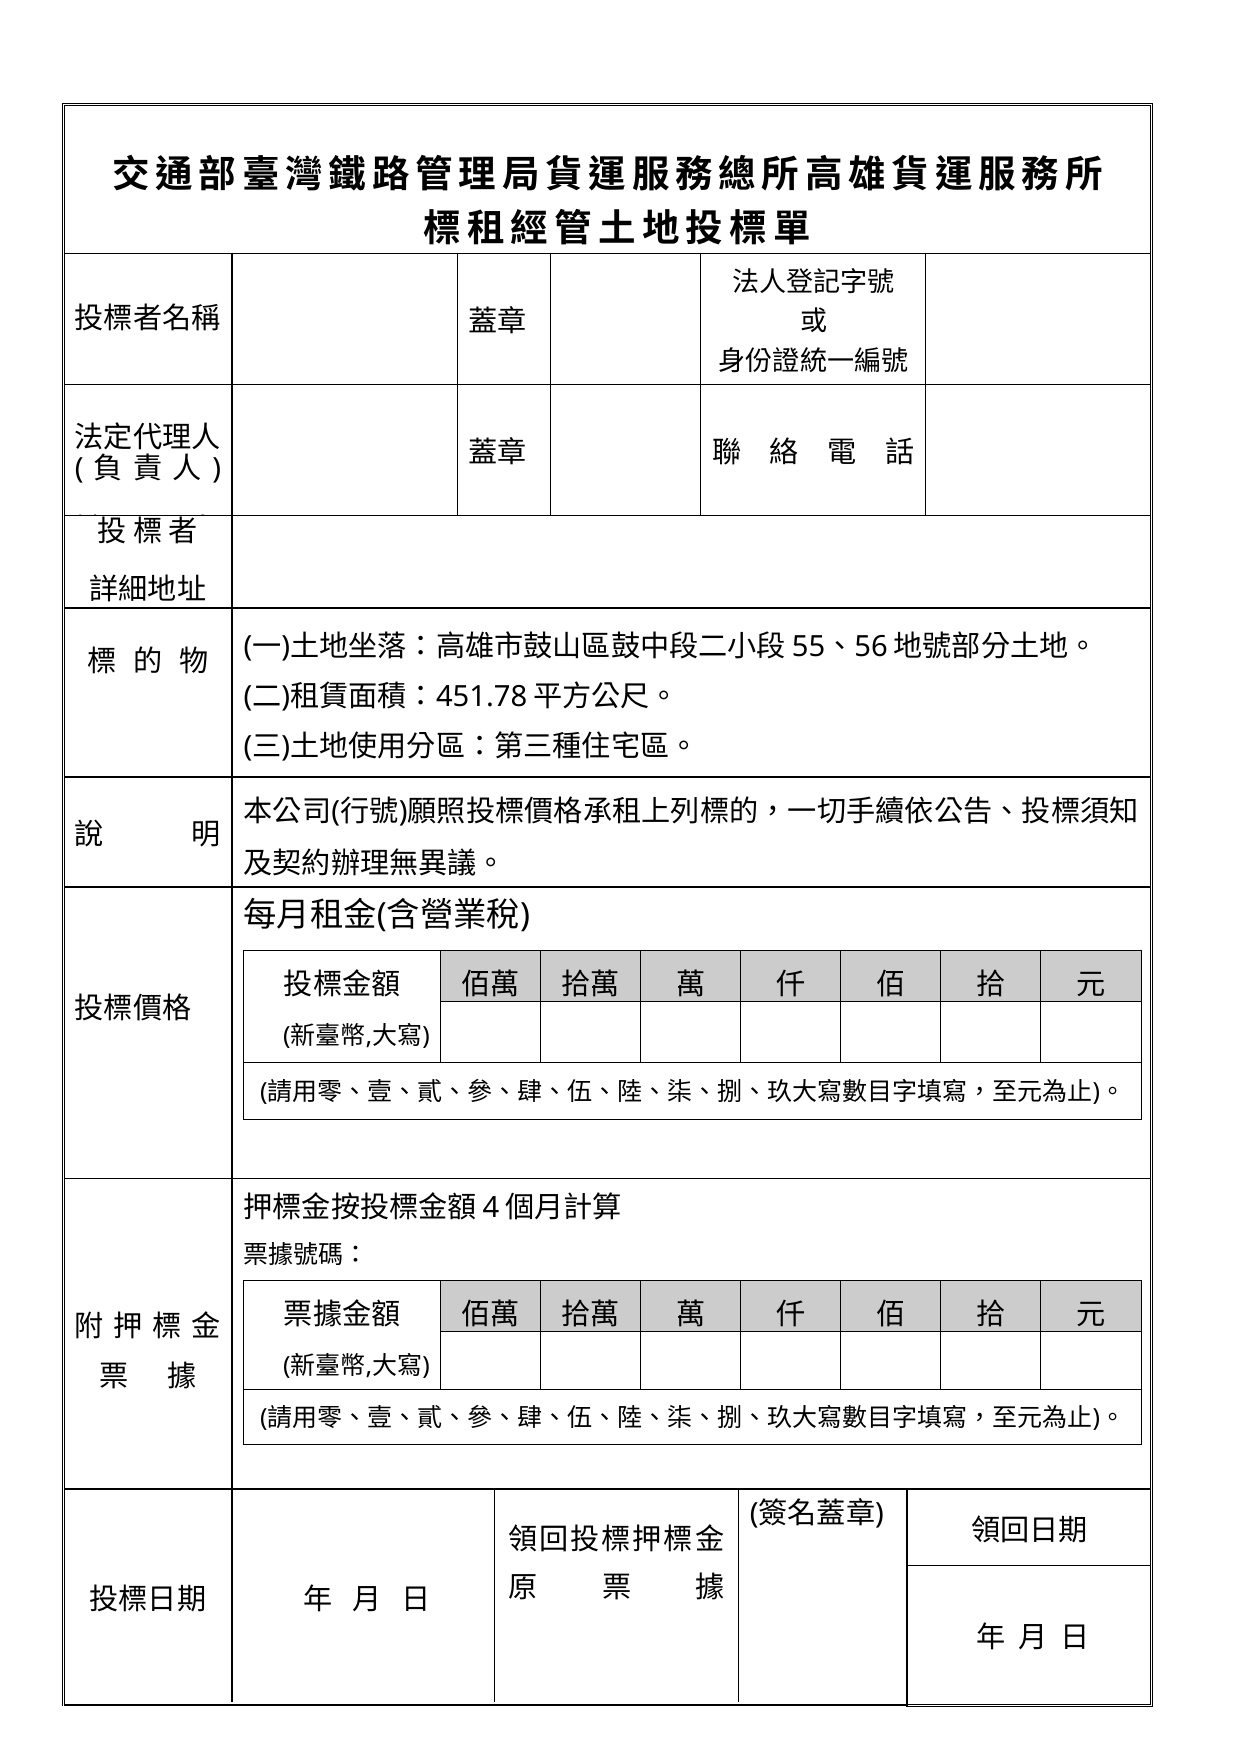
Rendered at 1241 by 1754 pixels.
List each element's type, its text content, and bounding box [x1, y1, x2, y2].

table_cell 法人登記字號 或 身份證統一編號 [701, 254, 925, 384]
table_cell 領回投標押標金 原票據 [495, 1490, 738, 1704]
table_header 投標金額 (新臺幣,大寫) [244, 951, 440, 1062]
table_cell 年 月 日 [232, 1490, 494, 1704]
table_cell 投標者名稱 [65, 254, 231, 384]
table_header 仟 [741, 1281, 840, 1331]
table_header 萬 [641, 1281, 740, 1331]
table_header 佰 [841, 951, 940, 1001]
table_cell 本公司(行號)願照投標價格承租上列標的，一切手續依公告、投標須知及契約辦理無異議。 [233, 778, 1150, 886]
table_header 拾 [941, 1281, 1040, 1331]
table_cell 說明 [65, 778, 231, 886]
table_cell 聯絡電話 [701, 385, 925, 515]
table_header 萬 [641, 951, 740, 1001]
table_cell 附押標金 票 據 [65, 1179, 231, 1488]
table_cell [1041, 1002, 1141, 1062]
table_cell [641, 1002, 740, 1062]
table_cell 標的物 [65, 609, 231, 776]
table_cell 法定代理人(負責人) 姓名 [65, 385, 231, 515]
table_cell 投標日期 [65, 1490, 232, 1704]
table_cell (請用零、壹、貳、參、肆、伍、陸、柒、捌、玖大寫數目字填寫，至元為止)。 [244, 1063, 1141, 1119]
table_cell [551, 385, 700, 515]
table_header 佰萬 [441, 951, 540, 1001]
table_cell [233, 254, 457, 384]
table_header 仟 [741, 951, 840, 1001]
table_cell 領回日期 [908, 1490, 1150, 1565]
table_cell [551, 254, 700, 384]
table_cell [941, 1332, 1040, 1389]
table_cell (一)土地坐落：高雄市鼓山區鼓中段二小段55、56地號部分土地。 (二)租賃面積：451.78平方公尺。 (三)土地使用分區：第三種住宅區。 [233, 609, 1150, 776]
table_cell [926, 254, 1150, 384]
table_cell [926, 385, 1150, 515]
table_header 拾萬 [541, 1281, 640, 1331]
table_cell [641, 1332, 740, 1389]
table_cell [841, 1002, 940, 1062]
table_cell (請用零、壹、貳、參、肆、伍、陸、柒、捌、玖大寫數目字填寫，至元為止)。 [244, 1390, 1141, 1443]
table_header 佰萬 [441, 1281, 540, 1331]
table_cell 投 標 者 詳細地址 [65, 516, 231, 607]
table_cell 每月租金(含營業稅) [233, 888, 1150, 1178]
table_header 拾 [941, 951, 1040, 1001]
table_cell [841, 1332, 940, 1389]
table_cell [233, 385, 457, 515]
table_cell [1041, 1332, 1141, 1389]
table_cell [741, 1332, 840, 1389]
table_cell [541, 1002, 640, 1062]
table_cell 蓋章 [458, 254, 550, 384]
table_cell [233, 516, 1150, 607]
table_cell 押標金按投標金額4個月計算 票據號碼： [233, 1179, 1150, 1488]
table_cell 投標價格 [65, 888, 231, 1178]
table_cell 蓋章 [458, 385, 550, 515]
table_header 佰 [841, 1281, 940, 1331]
table_header 元 [1041, 1281, 1141, 1331]
table_cell (簽名蓋章) [738, 1490, 906, 1704]
table_cell [941, 1002, 1040, 1062]
table_header 拾萬 [541, 951, 640, 1001]
table_cell [441, 1332, 540, 1389]
table_header 票據金額 (新臺幣,大寫) [244, 1281, 440, 1389]
table_cell [441, 1002, 540, 1062]
table_header 交通部臺灣鐵路管理局貨運服務總所高雄貨運服務所 標租經管土地投標單 [65, 106, 1150, 252]
table_cell [541, 1332, 640, 1389]
table_cell 年 月 日 [908, 1566, 1150, 1704]
table_cell [741, 1002, 840, 1062]
table_header 元 [1041, 951, 1141, 1001]
